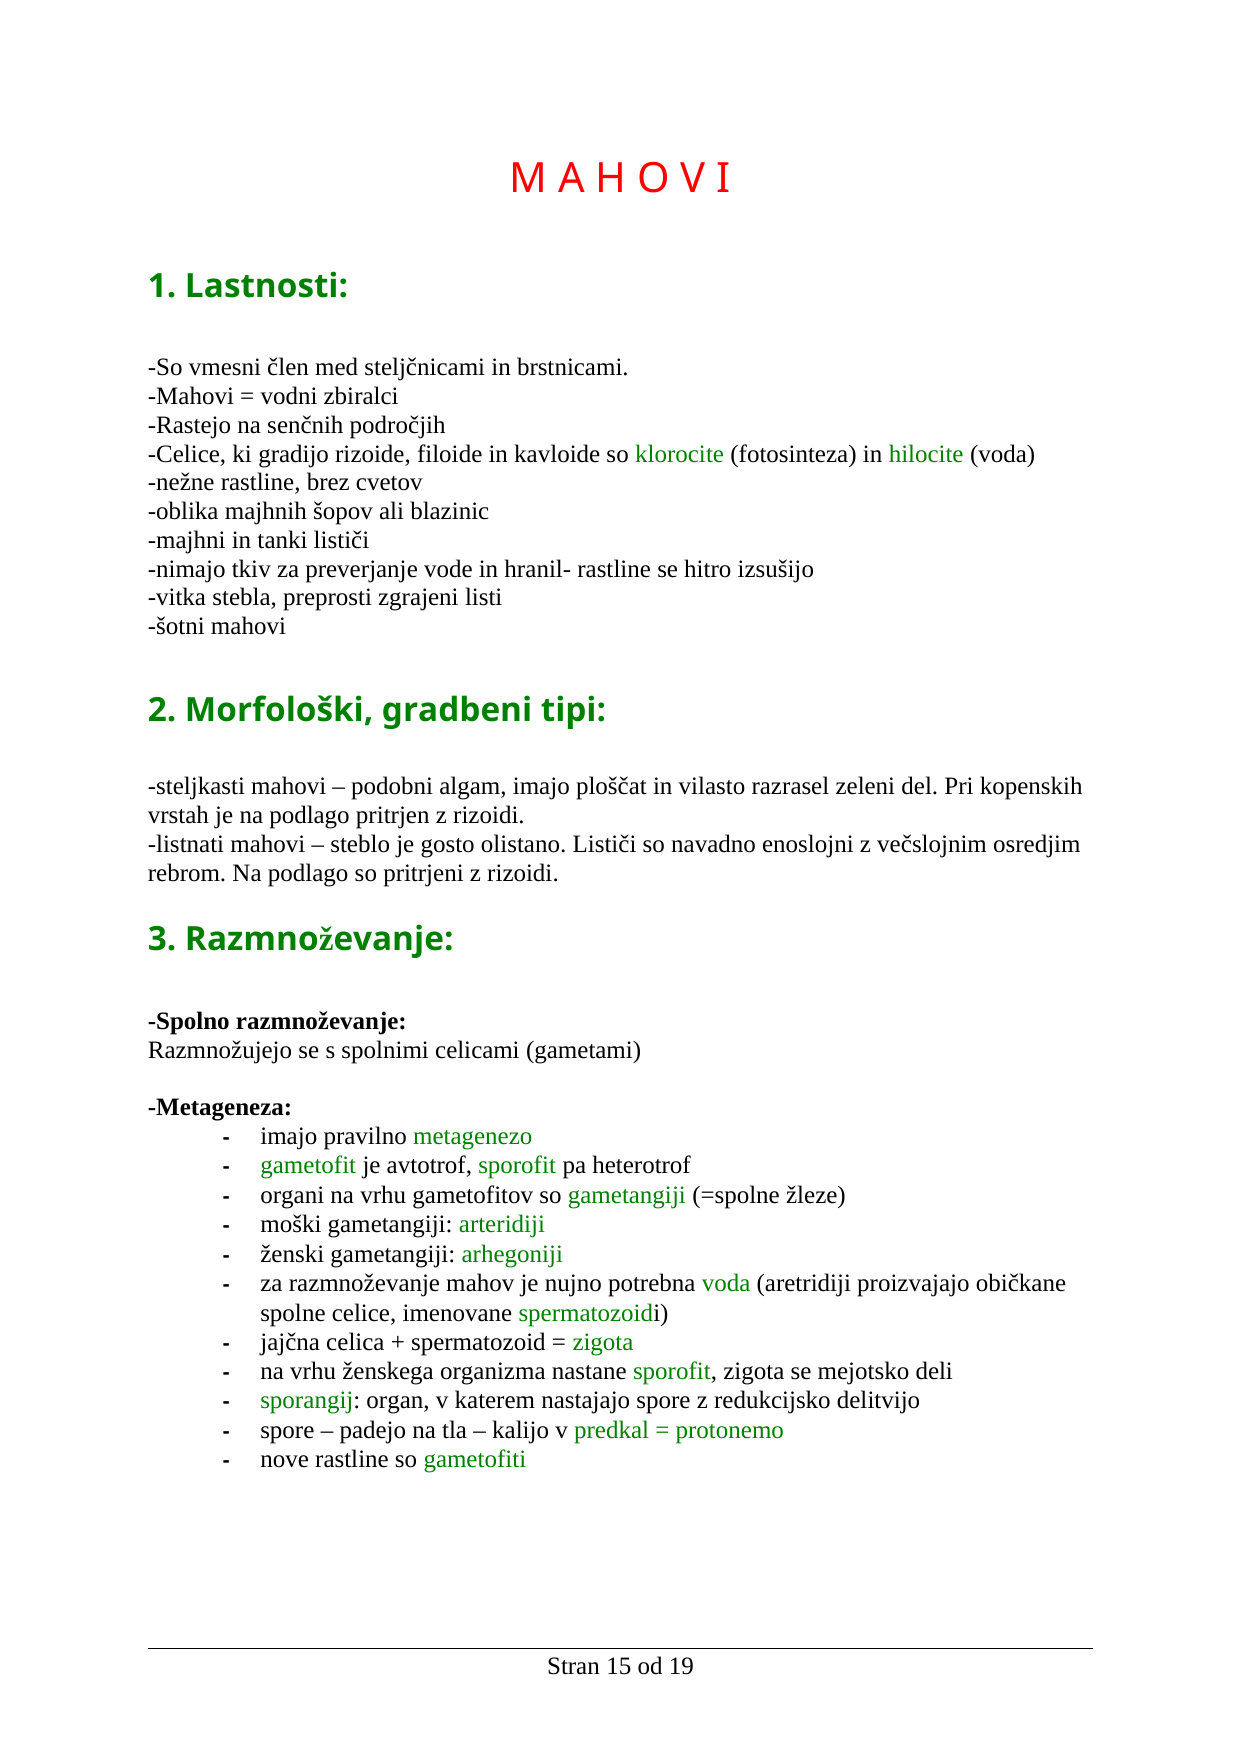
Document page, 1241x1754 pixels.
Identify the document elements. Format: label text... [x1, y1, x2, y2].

text -šotni mahovi [148, 611, 1093, 640]
list jajčna celica + spermatozoid = zigota [223, 1327, 1093, 1356]
text -Celice, ki gradijo rizoide, filoide in kavloide so klorocite (fotosinteza) in hilocite (voda) [148, 439, 1093, 467]
list moški gametangiji: arteridiji [223, 1209, 1093, 1239]
list ženski gametangiji: arhegoniji [223, 1239, 1093, 1268]
text -Mahovi = vodni zbiralci [148, 381, 1093, 410]
text -vitka stebla, preprosti zgrajeni listi [148, 582, 1093, 611]
text 3. Razmnoževanje: [148, 915, 1093, 961]
list gametofit je avtotrof, sporofit pa heterotrof [223, 1151, 1093, 1180]
text -nežne rastline, brez cvetov [148, 467, 1093, 496]
text -majhni in tanki lističi [148, 525, 1093, 554]
text M A H O V I [148, 148, 1093, 204]
list organi na vrhu gametofitov so gametangiji (=spolne žleze) [223, 1180, 1093, 1209]
text 2. Morfološki, gradbeni tipi: [148, 685, 1093, 731]
text -oblika majhnih šopov ali blazinic [148, 496, 1093, 525]
text -nimajo tkiv za preverjanje vode in hranil- rastline se hitro izsušijo [148, 554, 1093, 582]
text -Spolno razmnoževanje: Razmnožujejo se s spolnimi celicami (gametami) [148, 1006, 1093, 1063]
text -Metageneza: [148, 1092, 1093, 1121]
text -steljkasti mahovi – podobni algam, imajo ploščat in vilasto razrasel zeleni del. Pri kopenskih vrstah je na podlago pritrjen z rizoidi. -listnati mahovi – steblo je gosto olistano. Lističi so navadno enoslojni z večslojnim osredjim rebrom. Na podlago so pritrjeni z rizoidi. [148, 731, 1093, 915]
list spore – padejo na tla – kalijo v predkal = protonemo [223, 1415, 1093, 1444]
text 1. Lastnosti: [148, 262, 1093, 307]
list nove rastline so gametofiti [223, 1444, 1093, 1474]
text -So vmesni člen med steljčnicami in brstnicami. [148, 352, 1093, 381]
list imajo pravilno metagenezo [223, 1121, 1093, 1151]
list za razmnoževanje mahov je nujno potrebna voda (aretridiji proizvajajo običkane spolne celice, imenovane spermatozoidi) [223, 1268, 1093, 1327]
text -Rastejo na senčnih področjih [148, 410, 1093, 439]
list sporangij: organ, v katerem nastajajo spore z redukcijsko delitvijo [223, 1386, 1093, 1415]
list na vrhu ženskega organizma nastane sporofit, zigota se mejotsko deli [223, 1356, 1093, 1386]
